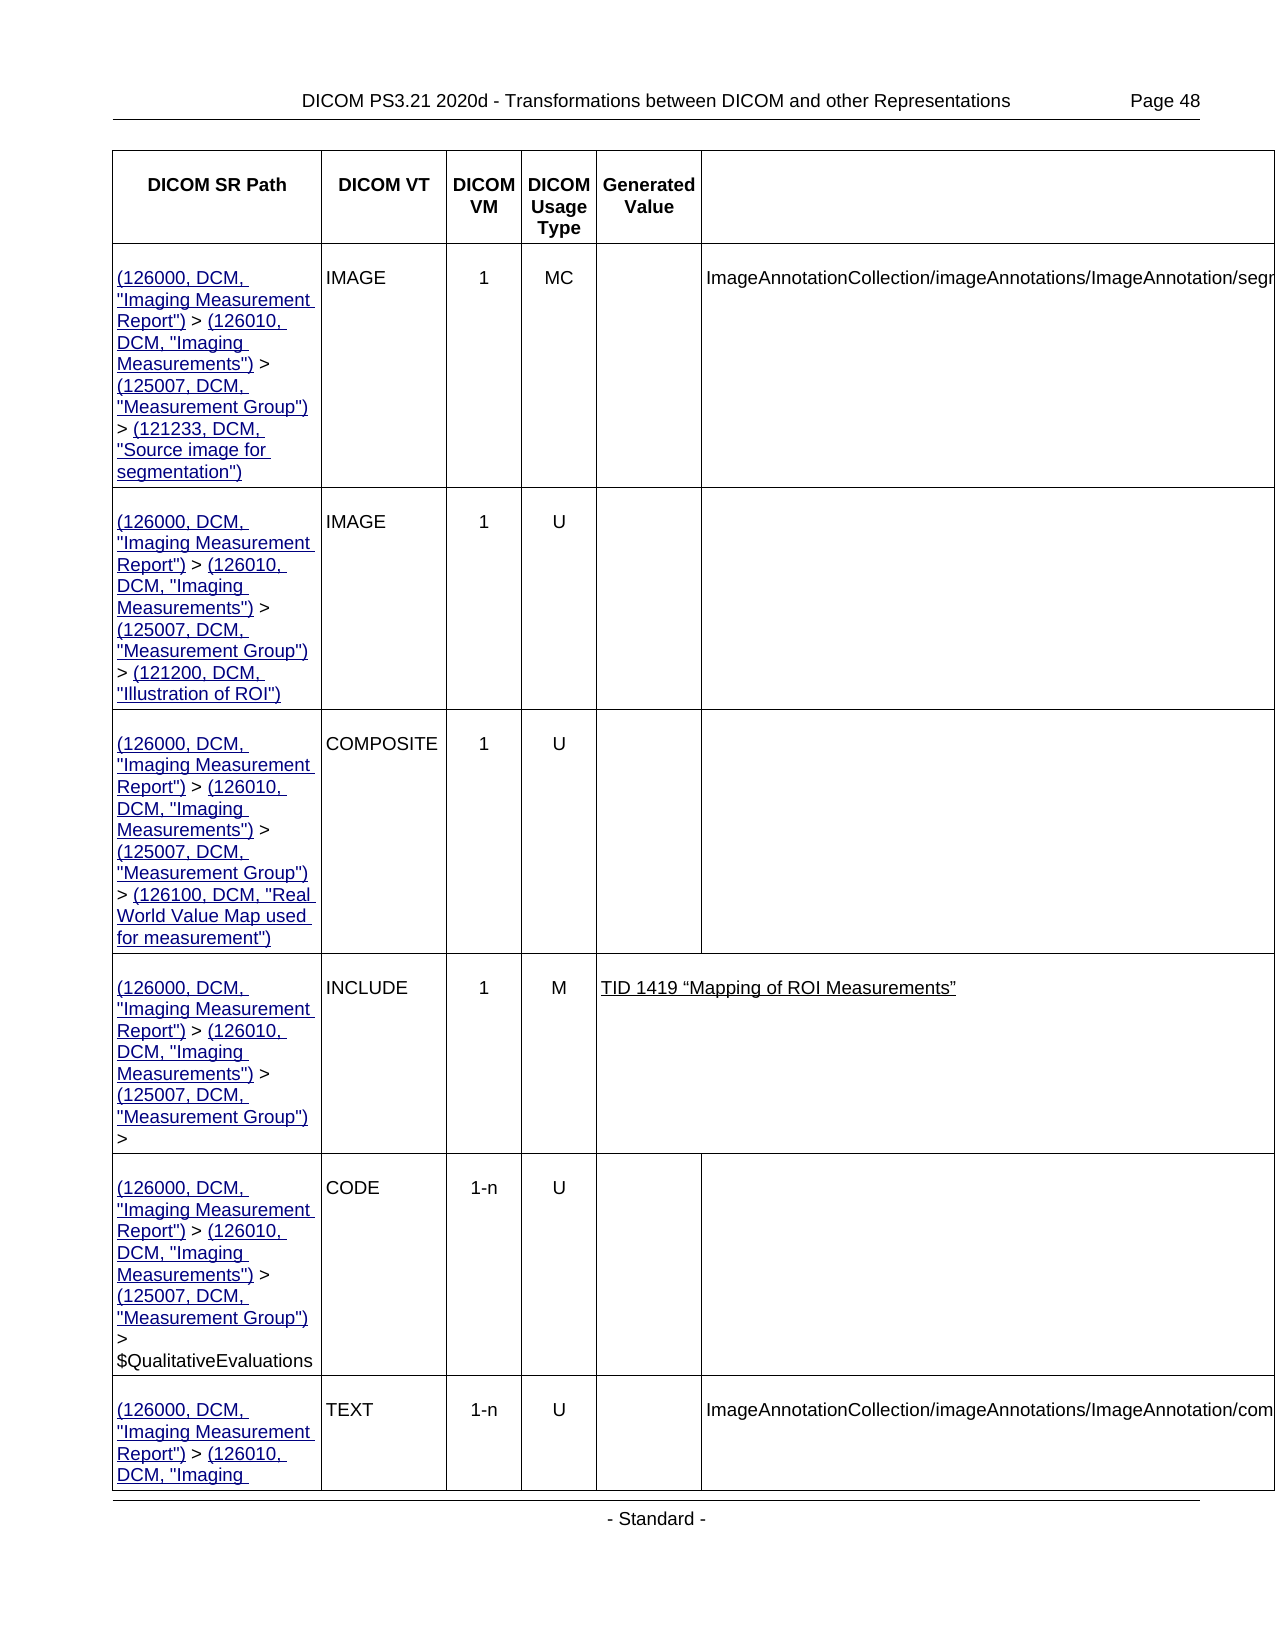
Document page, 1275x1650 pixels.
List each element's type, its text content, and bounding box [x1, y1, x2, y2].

table_header AIM Element or Attribute [702, 151, 1274, 243]
table_cell U [522, 1376, 596, 1490]
table_cell U [522, 710, 596, 952]
table_cell 1 [447, 954, 521, 1153]
table_header DICOM SR Path [113, 151, 321, 243]
table_cell (126000, DCM, "Imaging Measurement Report") > (126010, DCM, "Imaging Measurements") > (125007, DCM, "Measurement Group") > (121200, DCM, "Illustration of ROI") [113, 488, 321, 709]
table_cell 1 [447, 244, 521, 487]
table_header Generated Value [597, 151, 701, 243]
table_cell [597, 1376, 701, 1490]
table_cell [597, 710, 701, 952]
table_cell IMAGE [322, 488, 446, 709]
table_cell COMPOSITE [322, 710, 446, 952]
table_cell (126000, DCM, "Imaging Measurement Report") > (126010, DCM, "Imaging Measurements") > (125007, DCM, "Measurement Group") > (121233, DCM, "Source image for segmentation") [113, 244, 321, 487]
table_cell (126000, DCM, "Imaging Measurement Report") > (126010, DCM, "Imaging Measurements") > (125007, DCM, "Measurement Group") > $QualitativeEvaluations [113, 1154, 321, 1375]
table_cell [702, 488, 1274, 709]
table_cell M [522, 954, 596, 1153]
table_cell Image​Annotation​​Collection/​image​Annotations/​Image​Annotation/​comment/​@value [702, 1376, 1274, 1490]
table_cell (126000, DCM, "Imaging Measurement Report") > (126010, DCM, "Imaging [113, 1376, 321, 1490]
table_header DICOM Usage Type [522, 151, 596, 243]
table_header DICOM VT [322, 151, 446, 243]
table_cell [597, 244, 701, 487]
table_cell [597, 488, 701, 709]
table_cell TEXT [322, 1376, 446, 1490]
table_cell [702, 1154, 1274, 1375]
table_cell IMAGE [322, 244, 446, 487]
table_cell 1 [447, 710, 521, 952]
table_cell U [522, 488, 596, 709]
table_cell (126000, DCM, "Imaging Measurement Report") > (126010, DCM, "Imaging Measurements") > (125007, DCM, "Measurement Group") > [113, 954, 321, 1153]
table_cell [702, 710, 1274, 952]
table_cell U [522, 1154, 596, 1375]
table_header DICOM VM [447, 151, 521, 243]
table_cell [597, 1154, 701, 1375]
table_cell (126000, DCM, "Imaging Measurement Report") > (126010, DCM, "Imaging Measurements") > (125007, DCM, "Measurement Group") > (126100, DCM, "Real World Value Map used for measurement") [113, 710, 321, 952]
table_cell 1-n [447, 1154, 521, 1375]
table_cell 1 [447, 488, 521, 709]
table_cell MC [522, 244, 596, 487]
table_cell INCLUDE [322, 954, 446, 1153]
table_cell TID 1419 “Mapping of ROI Measurements” [597, 954, 1274, 1153]
table_cell 1-n [447, 1376, 521, 1490]
table_cell Image​Annotation​​Collection/​image​Annotations/​Image​Annotation/​​segmentation​Entity​Collection/​SegmentationEntity/​referencedSopInstanceUid/​@root [702, 244, 1274, 487]
table_cell CODE [322, 1154, 446, 1375]
